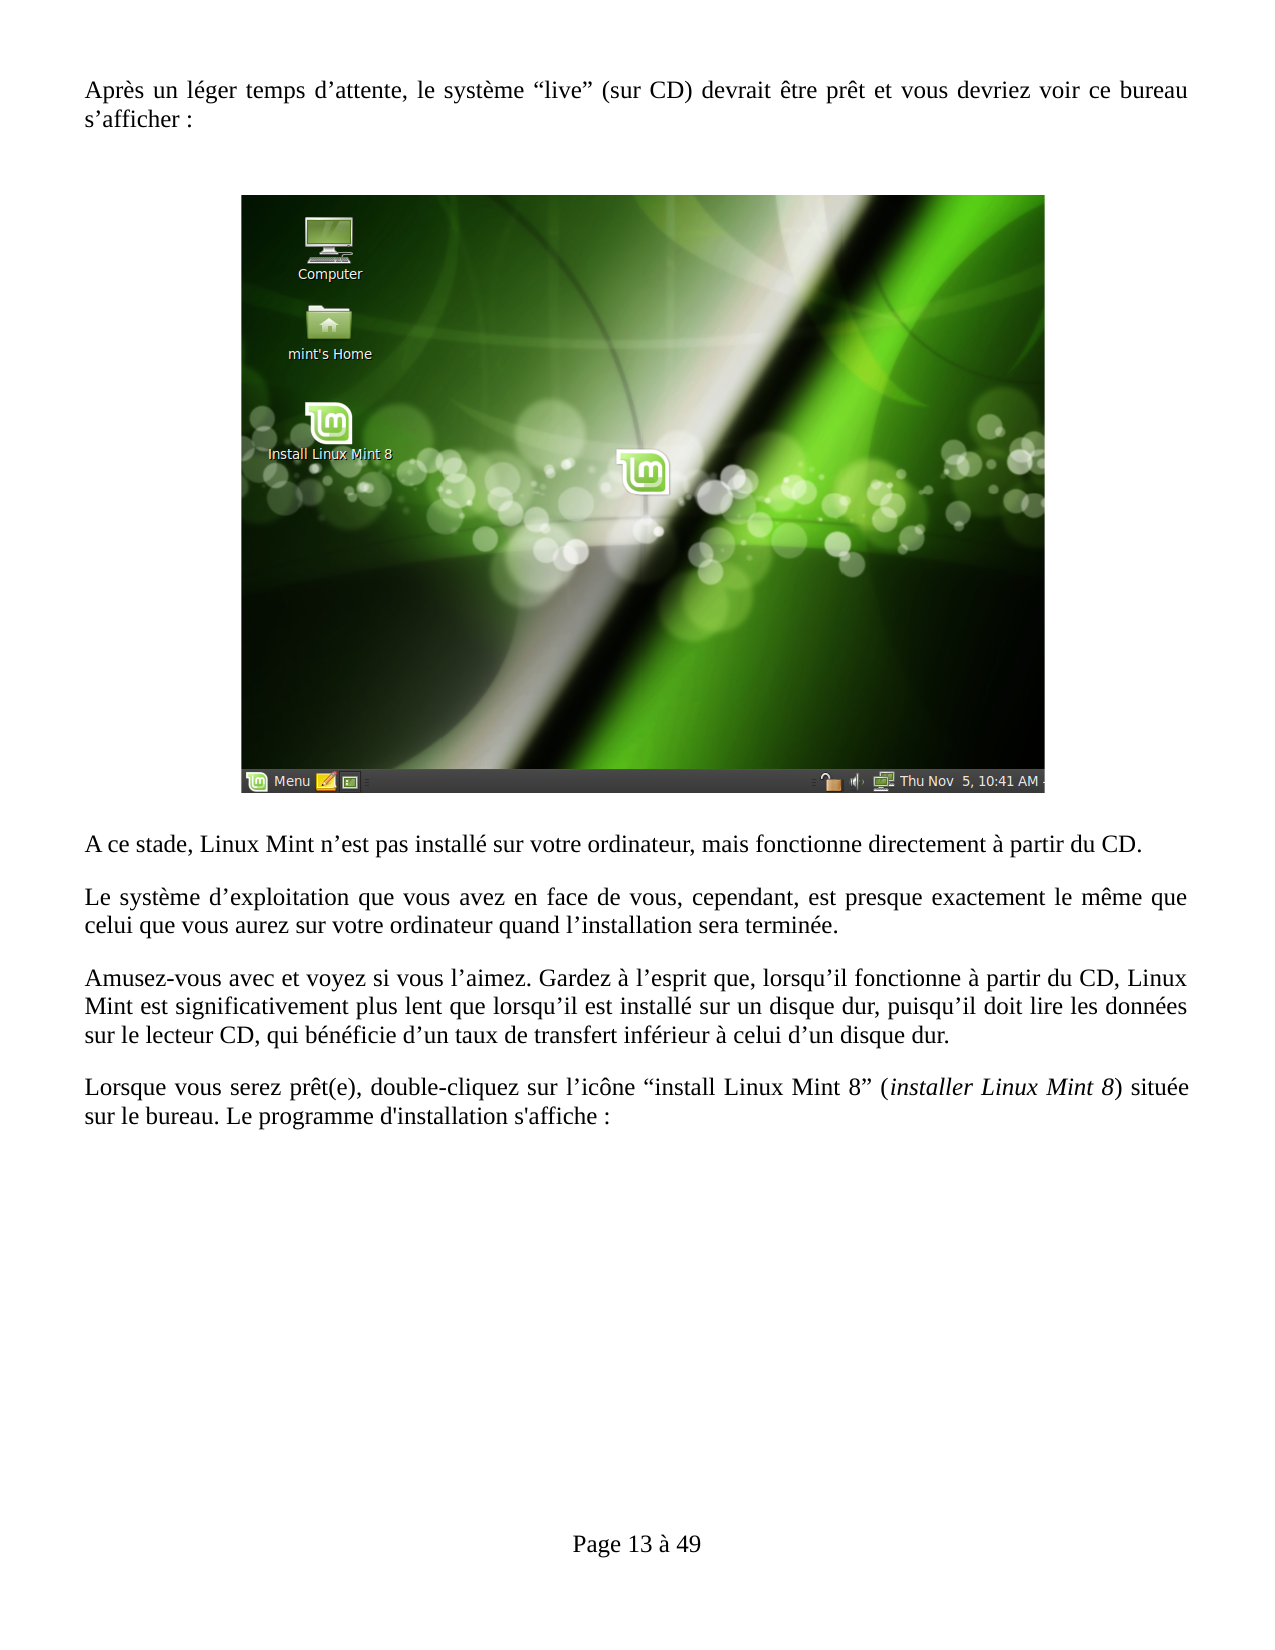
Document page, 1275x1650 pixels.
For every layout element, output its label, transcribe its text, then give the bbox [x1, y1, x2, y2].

text A ce stade, Linux Mint n’est pas installé sur votre ordinateur, mais fonctionne directement à partir du CD. [84, 829, 1189, 858]
picture [241, 195, 1045, 793]
text Après un léger temps d’attente, le système “live” (sur CD) devrait être prêt et vous devriez voir ce bureau s’afficher : [84, 75, 1189, 132]
text Lorsque vous serez prêt(e), double-cliquez sur l’icône “install Linux Mint 8” (installer Linux Mint 8) située sur le bureau. Le programme d'installation s'affiche : [84, 1072, 1189, 1130]
text Le système d’exploitation que vous avez en face de vous, cependant, est presque exactement le même que celui que vous aurez sur votre ordinateur quand l’installation sera terminée. [84, 882, 1189, 939]
text Amusez-vous avec et voyez si vous l’aimez. Gardez à l’esprit que, lorsqu’il fonctionne à partir du CD, Linux Mint est significativement plus lent que lorsqu’il est installé sur un disque dur, puisqu’il doit lire les données sur le lecteur CD, qui bénéficie d’un taux de transfert inférieur à celui d’un disque dur. [84, 963, 1189, 1049]
